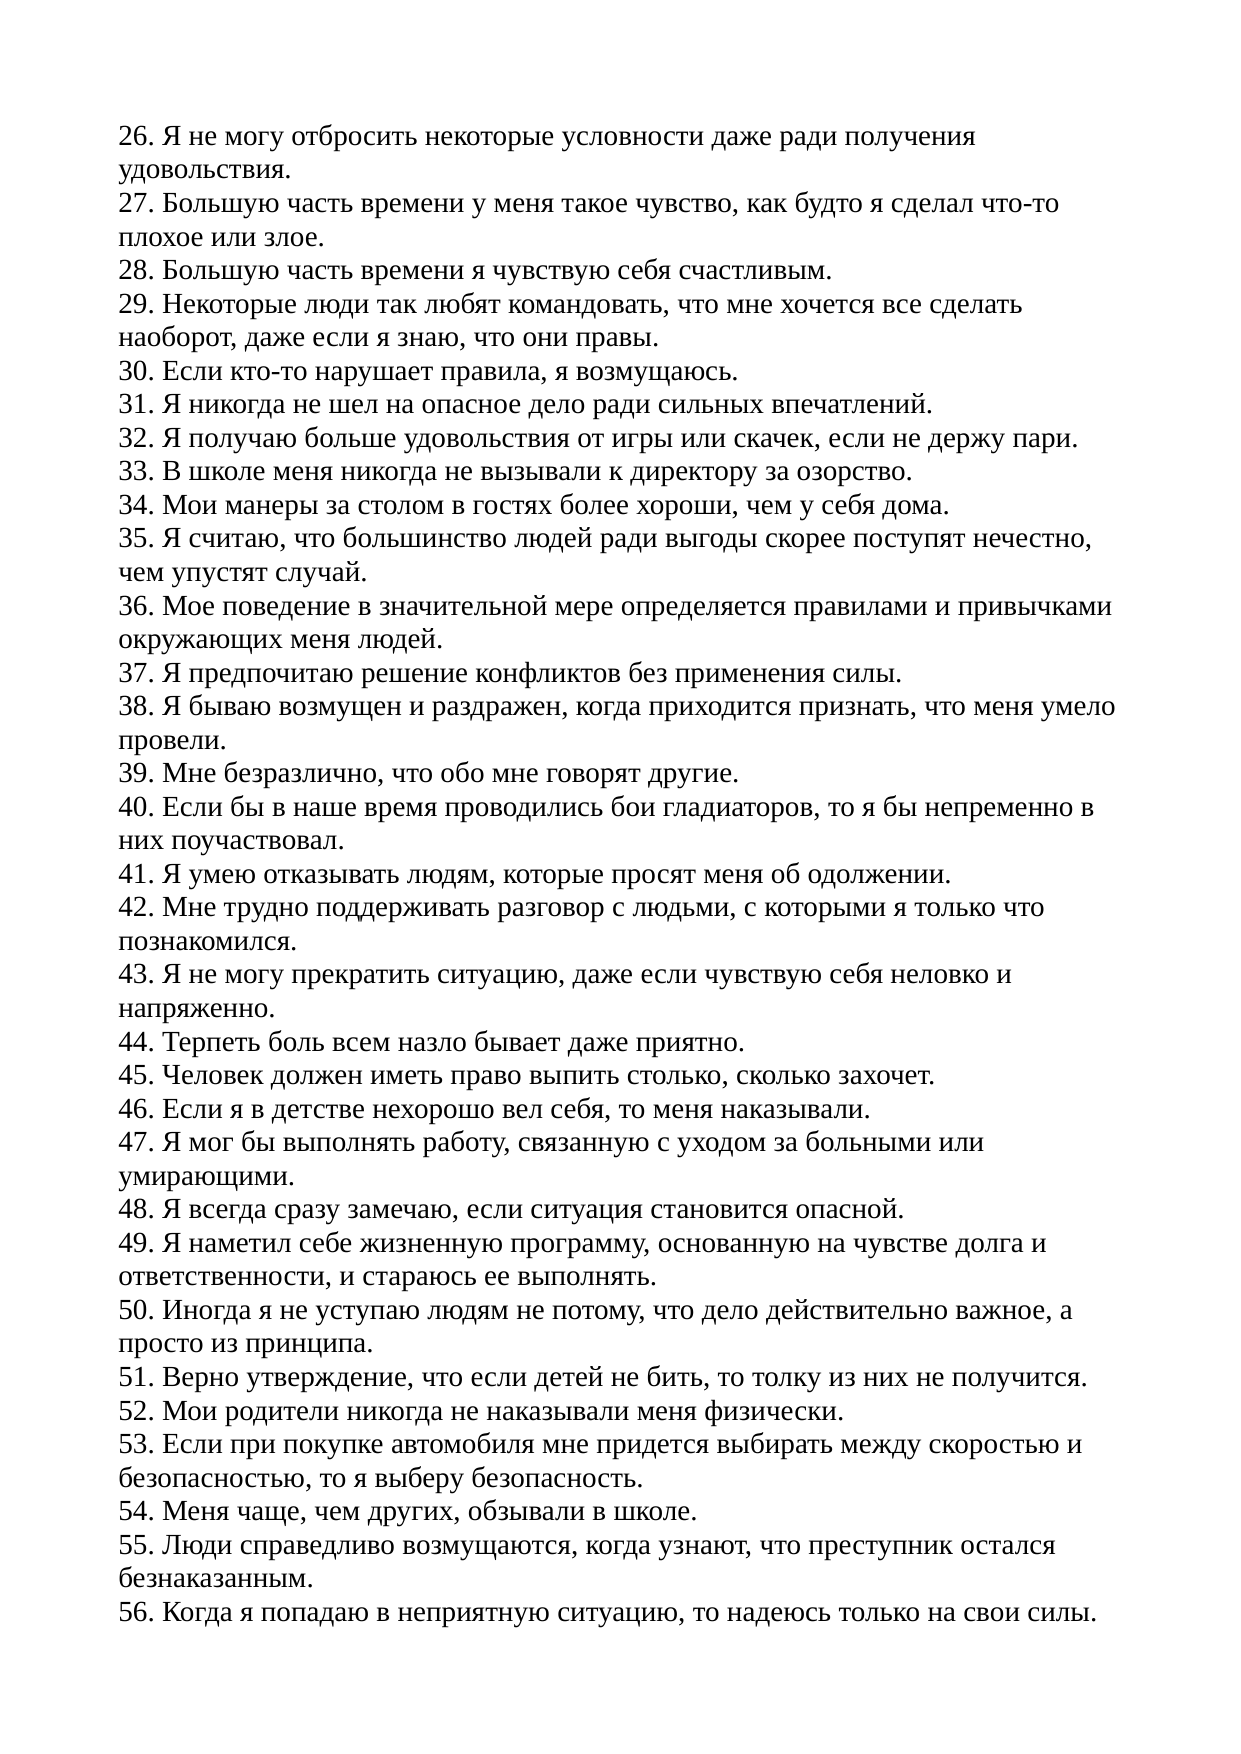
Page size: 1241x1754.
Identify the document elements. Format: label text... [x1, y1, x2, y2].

text 26. Я не могу отбросить некоторые условности даже ради получения удовольствия. 27. Большую часть времени у меня такое чувство, как будто я сделал что-то плохое или злое. 28. Большую часть времени я чувствую себя счастливым. 29. Некоторые люди так любят командовать, что мне хочется все сделать наоборот, даже если я знаю, что они правы. 30. Если кто-то нарушает правила, я возмущаюсь. 31. Я никогда не шел на опасное дело ради сильных впечатлений. 32. Я получаю больше удовольствия от игры или скачек, если не держу пари. 33. В школе меня никогда не вызывали к директору за озорство. 34. Мои манеры за столом в гостях более хороши, чем у себя дома. 35. Я считаю, что большинство людей ради выгоды скорее поступят нечестно, чем упустят случай. 36. Мое поведение в значительной мере определяется правилами и привычками окружающих меня людей. 37. Я предпочитаю решение конфликтов без применения силы. 38. Я бываю возмущен и раздражен, когда приходится признать, что меня умело провели. 39. Мне безразлично, что обо мне говорят другие. 40. Если бы в наше время проводились бои гладиаторов, то я бы непременно в них поучаствовал. 41. Я умею отказывать людям, которые просят меня об одолжении. 42. Мне трудно поддерживать разговор с людьми, с которыми я только что познакомился. 43. Я не могу прекратить ситуацию, даже если чувствую себя неловко и напряженно. 44. Терпеть боль всем назло бывает даже приятно. 45. Человек должен иметь право выпить столько, сколько захочет. 46. Если я в детстве нехорошо вел себя, то меня наказывали. 47. Я мог бы выполнять работу, связанную с уходом за больными или умирающими. 48. Я всегда сразу замечаю, если ситуация становится опасной. 49. Я наметил себе жизненную программу, основанную на чувстве долга и ответственности, и стараюсь ее выполнять. 50. Иногда я не уступаю людям не потому, что дело действительно важное, а просто из принципа. 51. Верно утверждение, что если детей не бить, то толку из них не получится. 52. Мои родители никогда не наказывали меня физически. 53. Если при покупке автомобиля мне придется выбирать между скоростью и безопасностью, то я выберу безопасность. 54. Меня чаще, чем других, обзывали в школе. 55. Люди справедливо возмущаются, когда узнают, что преступник остался безнаказанным. 56. Когда я попадаю в неприятную ситуацию, то надеюсь только на свои силы. [118, 118, 1122, 1627]
